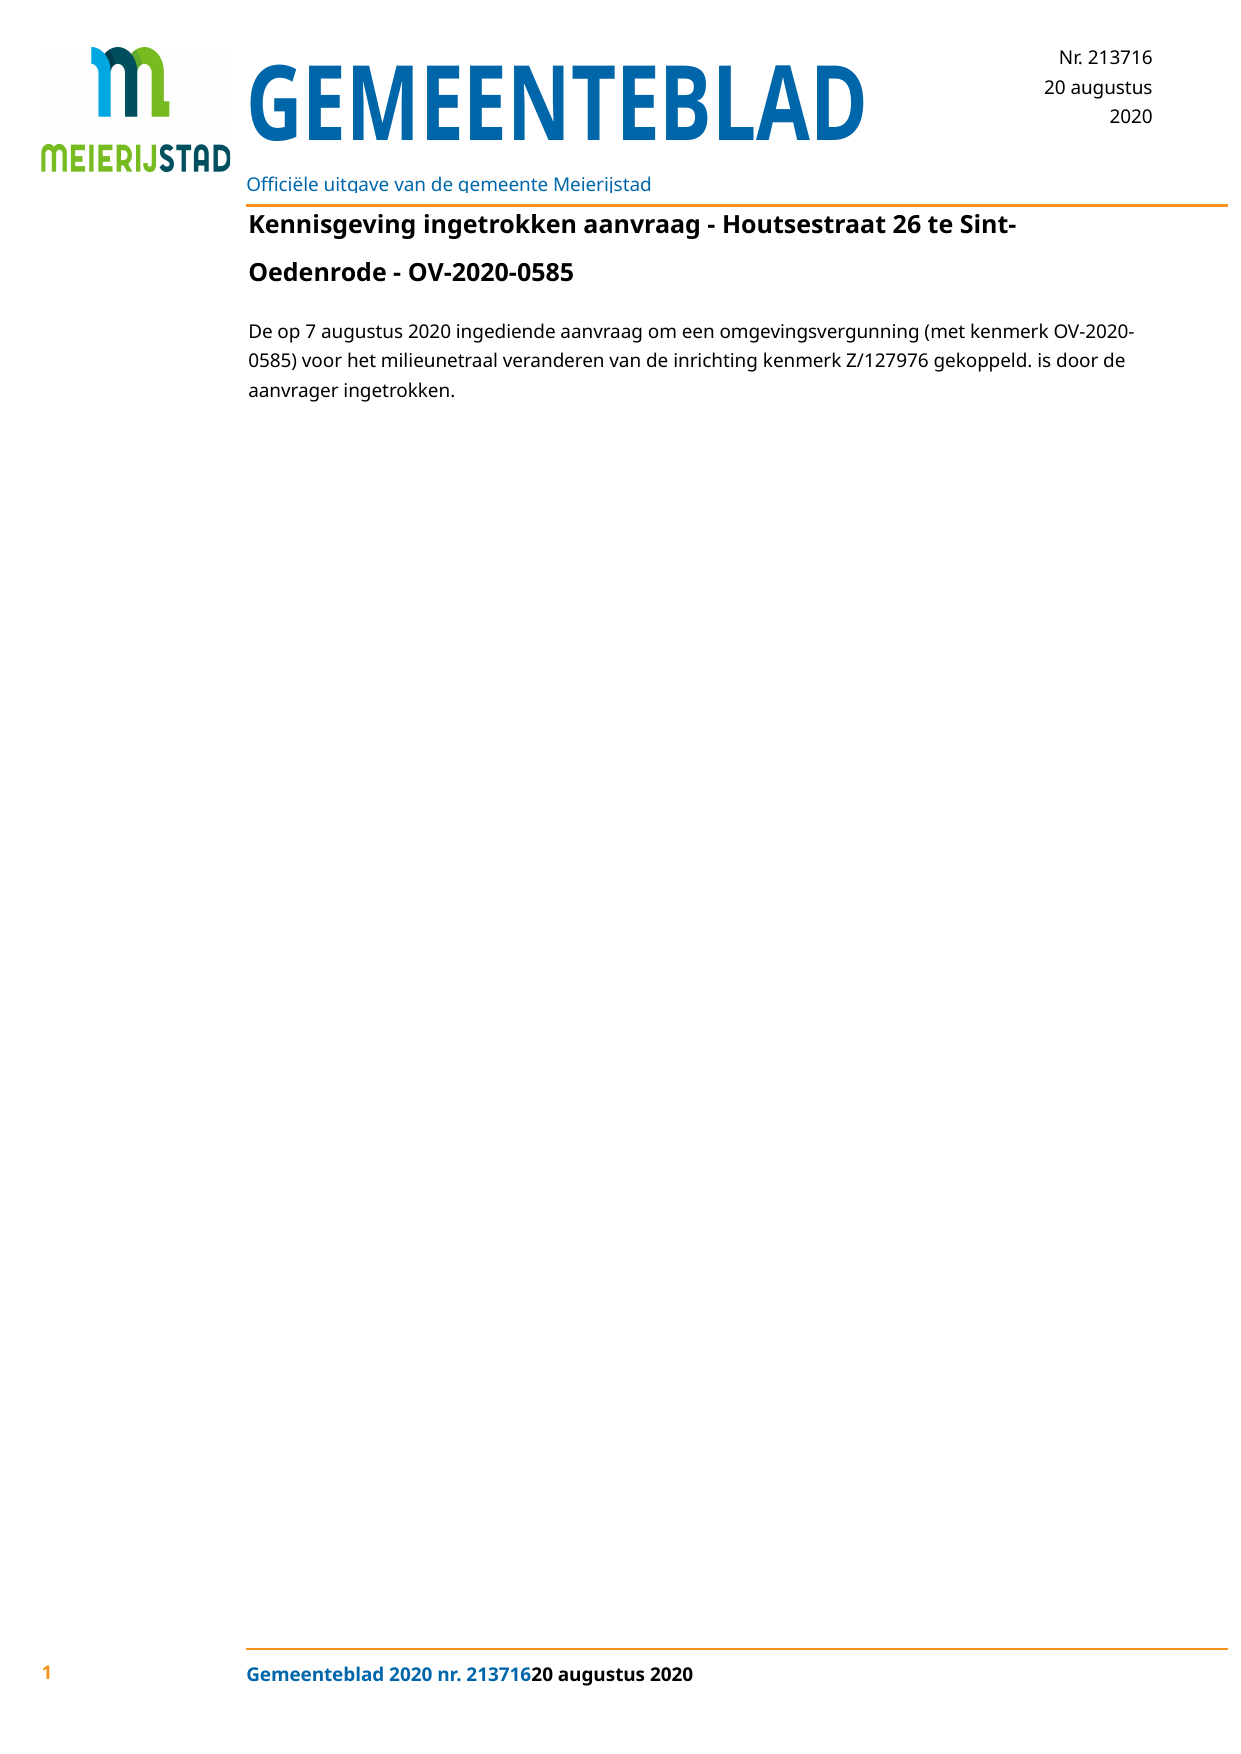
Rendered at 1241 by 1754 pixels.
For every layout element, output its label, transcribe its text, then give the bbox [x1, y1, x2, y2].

text De op 7 augustus 2020 ingediende aanvraag om een omgevingsvergunning (met kenmerk OV-2020-0585) voor het milieunetraal veranderen van de inrichting kenmerk Z/127976 gekoppeld. is door de aanvrager ingetrokken. [248, 318, 1152, 403]
picture [41, 47, 231, 172]
text Kennisgeving ingetrokken aanvraag - Houtsestraat 26 te Sint-Oedenrode - OV-2020-0585 [248, 207, 1152, 288]
